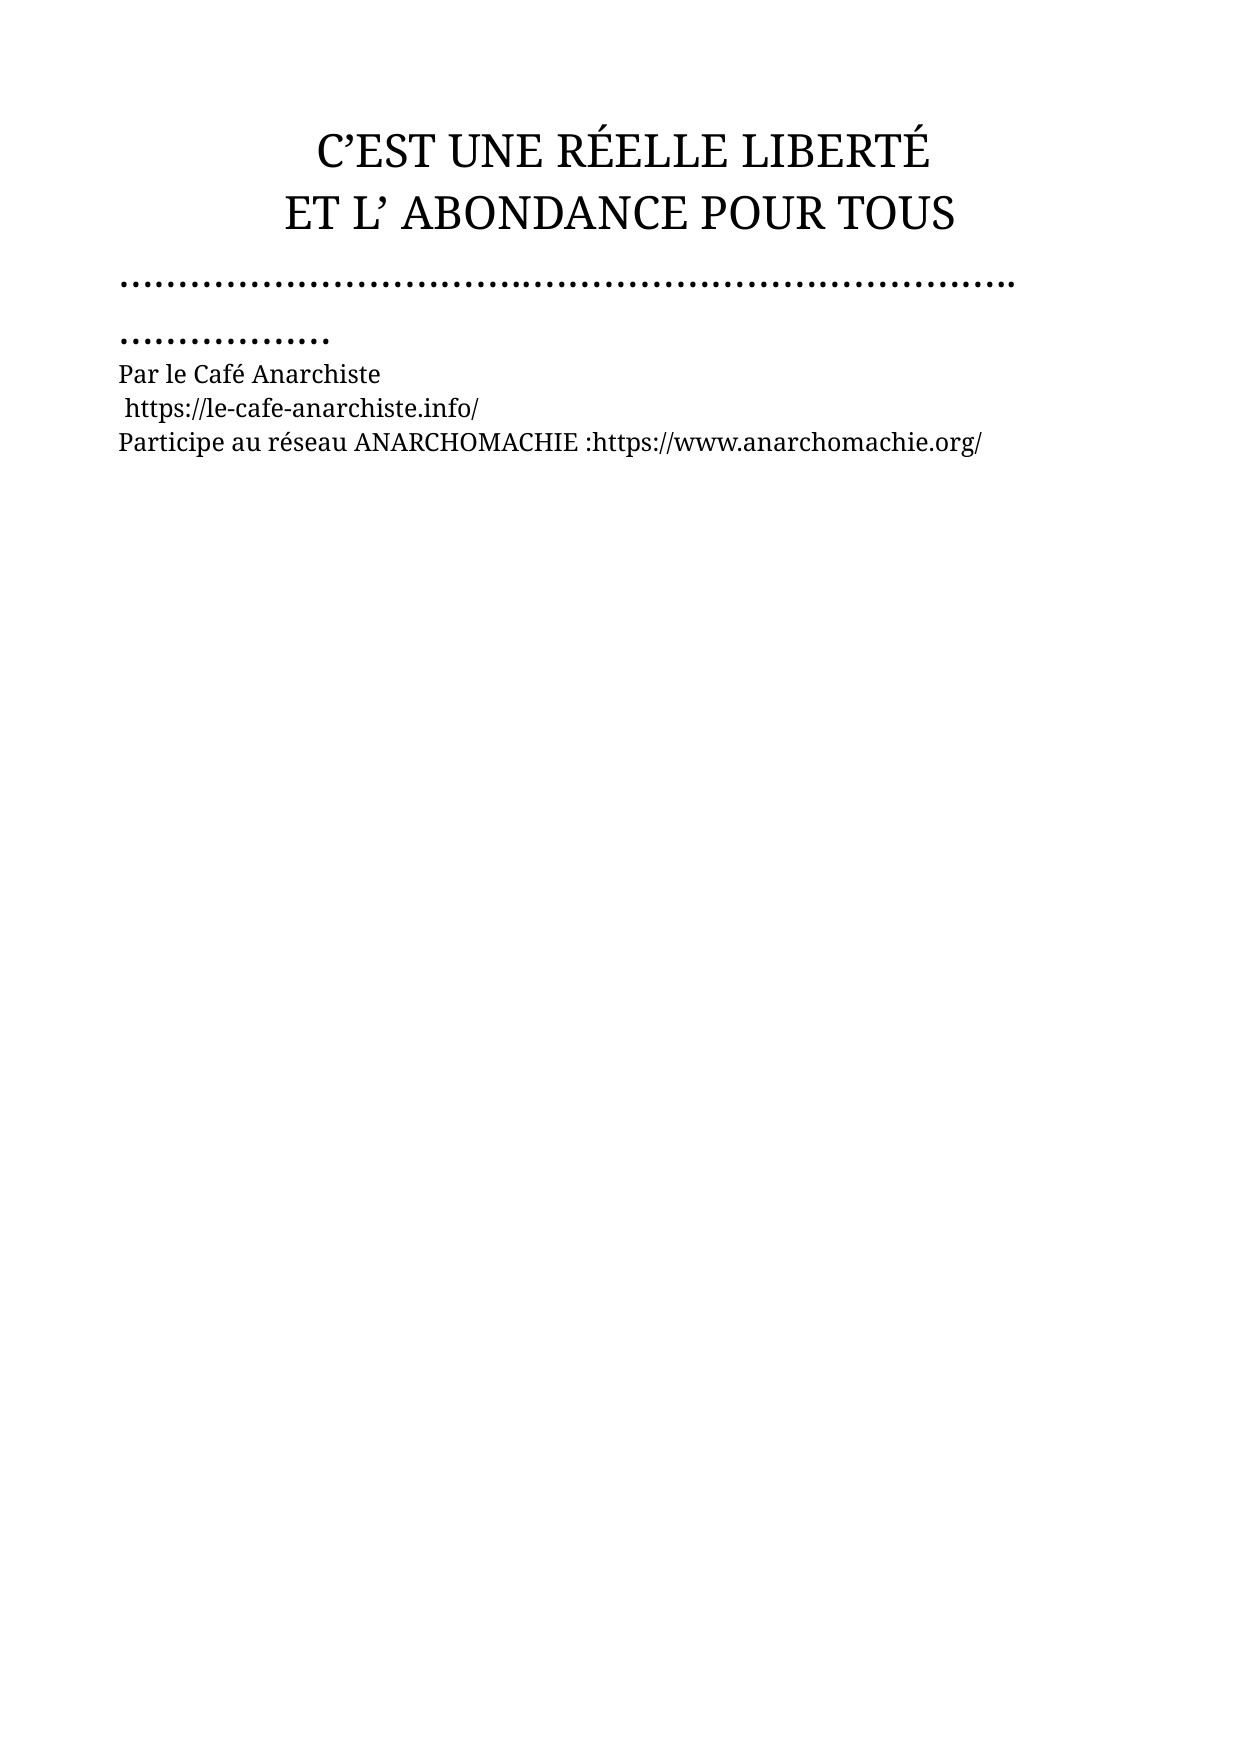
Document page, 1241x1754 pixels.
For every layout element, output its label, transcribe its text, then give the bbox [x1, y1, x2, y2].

text Participe au réseau ANARCHOMACHIE :https://www.anarchomachie.org/ [118, 424, 1122, 459]
text ET L’ ABONDANCE POUR TOUS [118, 181, 1122, 243]
text C’EST UNE RÉELLE LIBERTÉ [118, 118, 1122, 181]
text https://le-cafe-anarchiste.info/ [118, 391, 1122, 424]
text ……………………………..…………………………………..……………… [118, 243, 1122, 356]
text Par le Café Anarchiste [118, 356, 1122, 391]
